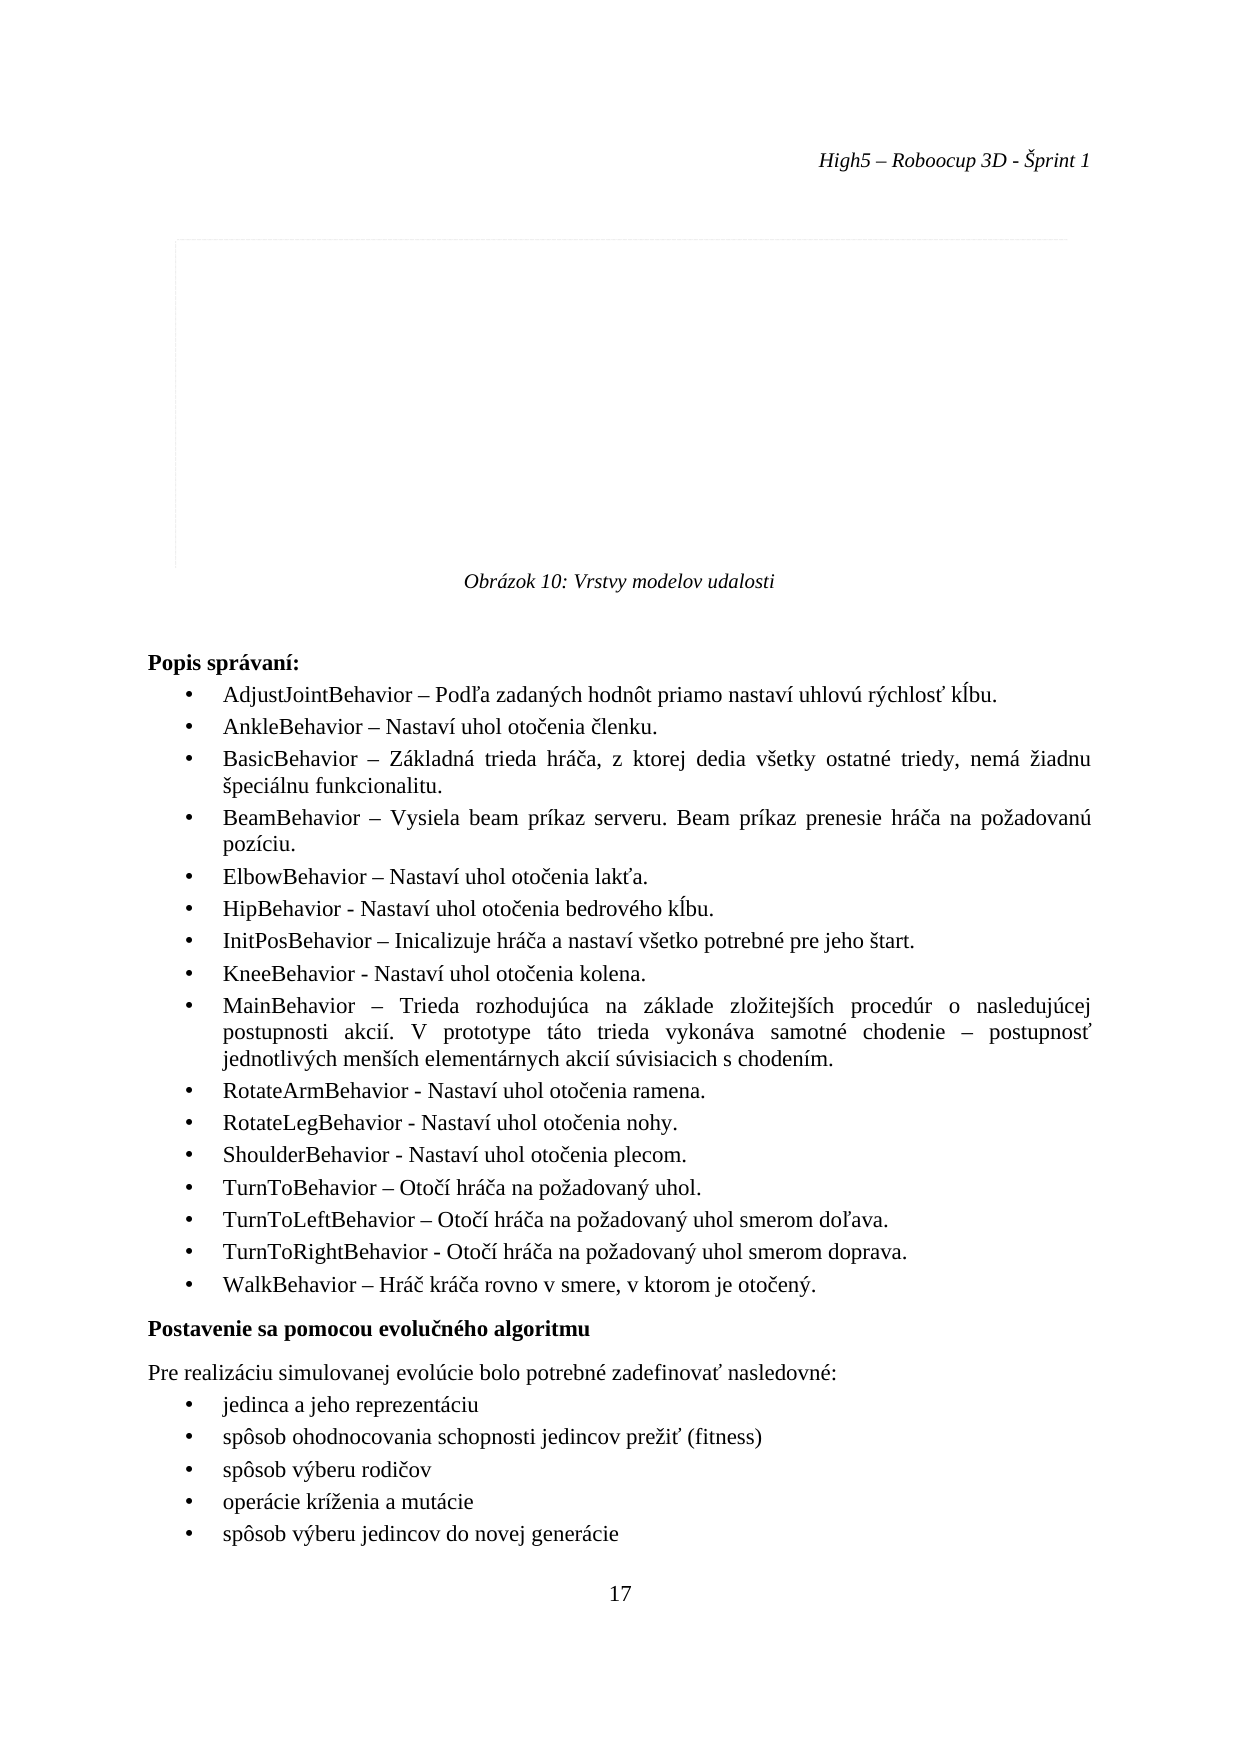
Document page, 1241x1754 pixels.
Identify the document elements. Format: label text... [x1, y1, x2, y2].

list TurnToBehavior – Otočí hráča na požadovaný uhol. [185, 1174, 1093, 1200]
list spôsob výberu rodičov [185, 1456, 1093, 1482]
list ElbowBehavior – Nastaví uhol otočenia lakťa. [185, 863, 1093, 889]
list BasicBehavior – Základná trieda hráča, z ktorej dedia všetky ostatné triedy, nemá žiadnu špeciálnu funkcionalitu. [185, 745, 1093, 798]
list TurnToLeftBehavior – Otočí hráča na požadovaný uhol smerom doľava. [185, 1206, 1093, 1232]
list operácie kríženia a mutácie [185, 1488, 1093, 1514]
list BeamBehavior – Vysiela beam príkaz serveru. Beam príkaz prenesie hráča na požadovanú pozíciu. [185, 804, 1093, 857]
list spôsob ohodnocovania schopnosti jedincov prežiť (fitness) [185, 1423, 1093, 1450]
list RotateArmBehavior - Nastaví uhol otočenia ramena. [185, 1077, 1093, 1103]
text Postavenie sa pomocou evolučného algoritmu [148, 1315, 1093, 1341]
list MainBehavior – Trieda rozhodujúca na základe zložitejších procedúr o nasledujúcej postupnosti akcií. V prototype táto trieda vykonáva samotné chodenie – postupnosť jednotlivých menších elementárnych akcií súvisiacich s chodením. [185, 992, 1093, 1071]
list jedinca a jeho reprezentáciu [185, 1391, 1093, 1417]
text Pre realizáciu simulovanej evolúcie bolo potrebné zadefinovať nasledovné: [148, 1359, 1093, 1385]
list TurnToRightBehavior - Otočí hráča na požadovaný uhol smerom doprava. [185, 1238, 1093, 1265]
list spôsob výberu jedincov do novej generácie [185, 1520, 1093, 1547]
text Popis správaní: [148, 648, 1093, 675]
list AdjustJointBehavior – Podľa zadaných hodnôt priamo nastaví uhlovú rýchlosť kĺbu. [185, 681, 1093, 707]
list ShoulderBehavior - Nastaví uhol otočenia plecom. [185, 1141, 1093, 1168]
list RotateLegBehavior - Nastaví uhol otočenia nohy. [185, 1109, 1093, 1136]
list AnkleBehavior – Nastaví uhol otočenia členku. [185, 713, 1093, 739]
list InitPosBehavior – Inicalizuje hráča a nastaví všetko potrebné pre jeho štart. [185, 927, 1093, 954]
text Obrázok 10: Vrstvy modelov udalosti [173, 237, 1067, 593]
list WalkBehavior – Hráč kráča rovno v smere, v ktorom je otočený. [185, 1271, 1093, 1297]
list KneeBehavior - Nastaví uhol otočenia kolena. [185, 959, 1093, 986]
list HipBehavior - Nastaví uhol otočenia bedrového kĺbu. [185, 895, 1093, 921]
